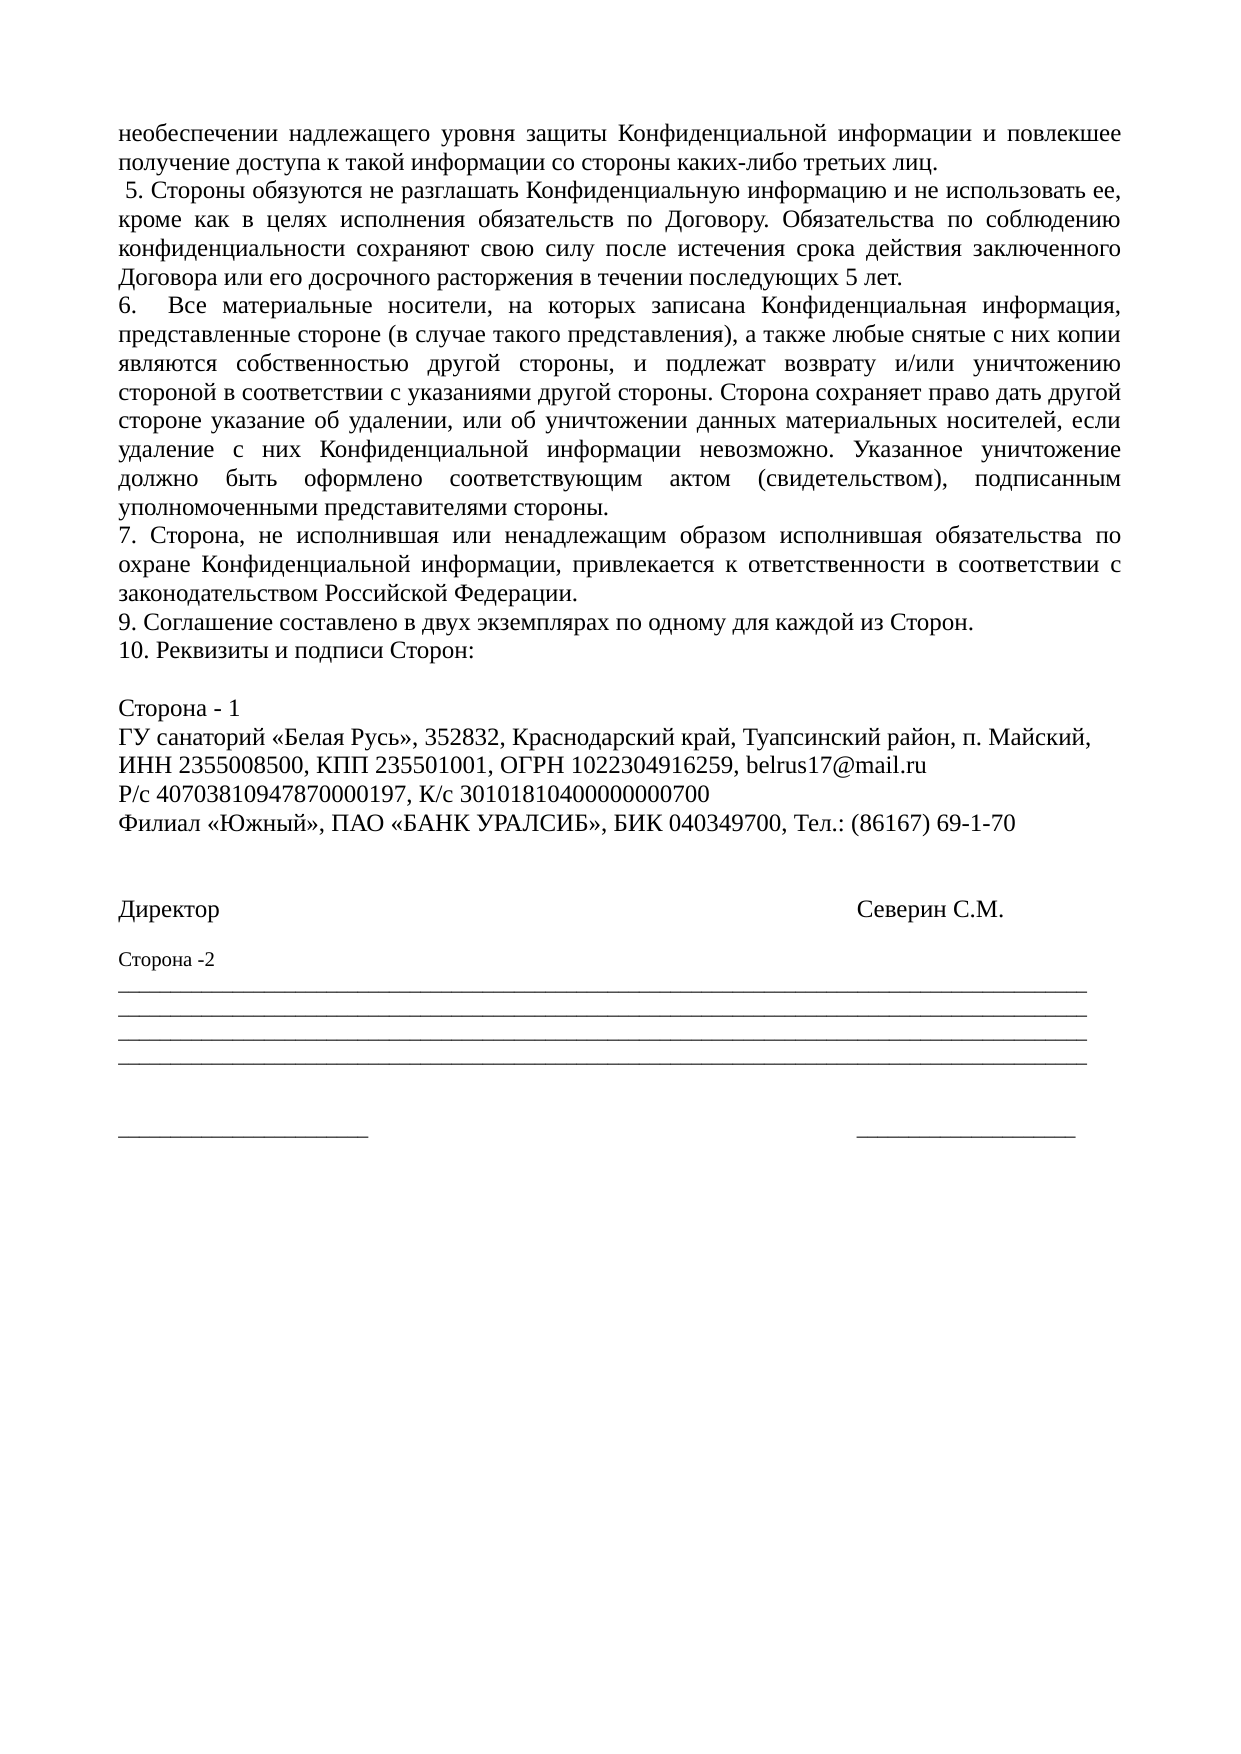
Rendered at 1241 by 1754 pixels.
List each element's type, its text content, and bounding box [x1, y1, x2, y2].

text _____________________________________________________________________________________________ [118, 1019, 1122, 1043]
text Сторона -2 [118, 947, 1122, 971]
text Р/с 40703810947870000197, К/с 30101810400000000700 [118, 779, 1122, 808]
text необеспечении надлежащего уровня защиты Конфиденциальной информации и повлекшее получение доступа к такой информации со стороны каких-либо третьих лиц. [118, 118, 1122, 176]
text 6. Все материальные носители, на которых записана Конфиденциальная информация, представленные стороне (в случае такого представления), а также любые снятые с них копии являются собственностью другой стороны, и подлежат возврату и/или уничтожению стороной в соответствии с указаниями другой стороны. Сторона сохраняет право дать другой стороне указание об удалении, или об уничтожении данных материальных носителей, если удаление с них Конфиденциальной информации невозможно. Указанное уничтожение должно быть оформлено соответствующим актом (свидетельством), подписанным уполномоченными представителями стороны. [118, 291, 1122, 521]
text 10. Реквизиты и подписи Сторон: [118, 636, 1122, 664]
text _____________________________________________________________________________________________ [118, 1043, 1122, 1067]
text 7. Сторона, не исполнившая или ненадлежащим образом исполнившая обязательства по охране Конфиденциальной информации, привлекается к ответственности в соответствии с законодательством Российской Федерации. [118, 521, 1122, 607]
text _____________________________________________________________________________________________ [118, 971, 1122, 995]
text ГУ санаторий «Белая Русь», 352832, Краснодарский край, Туапсинский район, п. Майский, [118, 722, 1122, 751]
text 9. Соглашение составлено в двух экземплярах по одному для каждой из Сторон. [118, 607, 1122, 636]
text ________________________ _____________________ [118, 1116, 1122, 1140]
text Директор Северин С.М. [118, 894, 1122, 923]
text 5. Стороны обязуются не разглашать Конфиденциальную информацию и не использовать ее, кроме как в целях исполнения обязательств по Договору. Обязательства по соблюдению конфиденциальности сохраняют свою силу после истечения срока действия заключенного Договора или его досрочного расторжения в течении последующих 5 лет. [118, 176, 1122, 291]
text _____________________________________________________________________________________________ [118, 995, 1122, 1019]
text Сторона - 1 [118, 693, 1122, 722]
text Филиал «Южный», ПАО «БАНК УРАЛСИБ», БИК 040349700, Тел.: (86167) 69-1-70 [118, 808, 1122, 837]
text ИНН 2355008500, КПП 235501001, ОГРН 1022304916259, belrus17@mail.ru [118, 751, 1122, 779]
